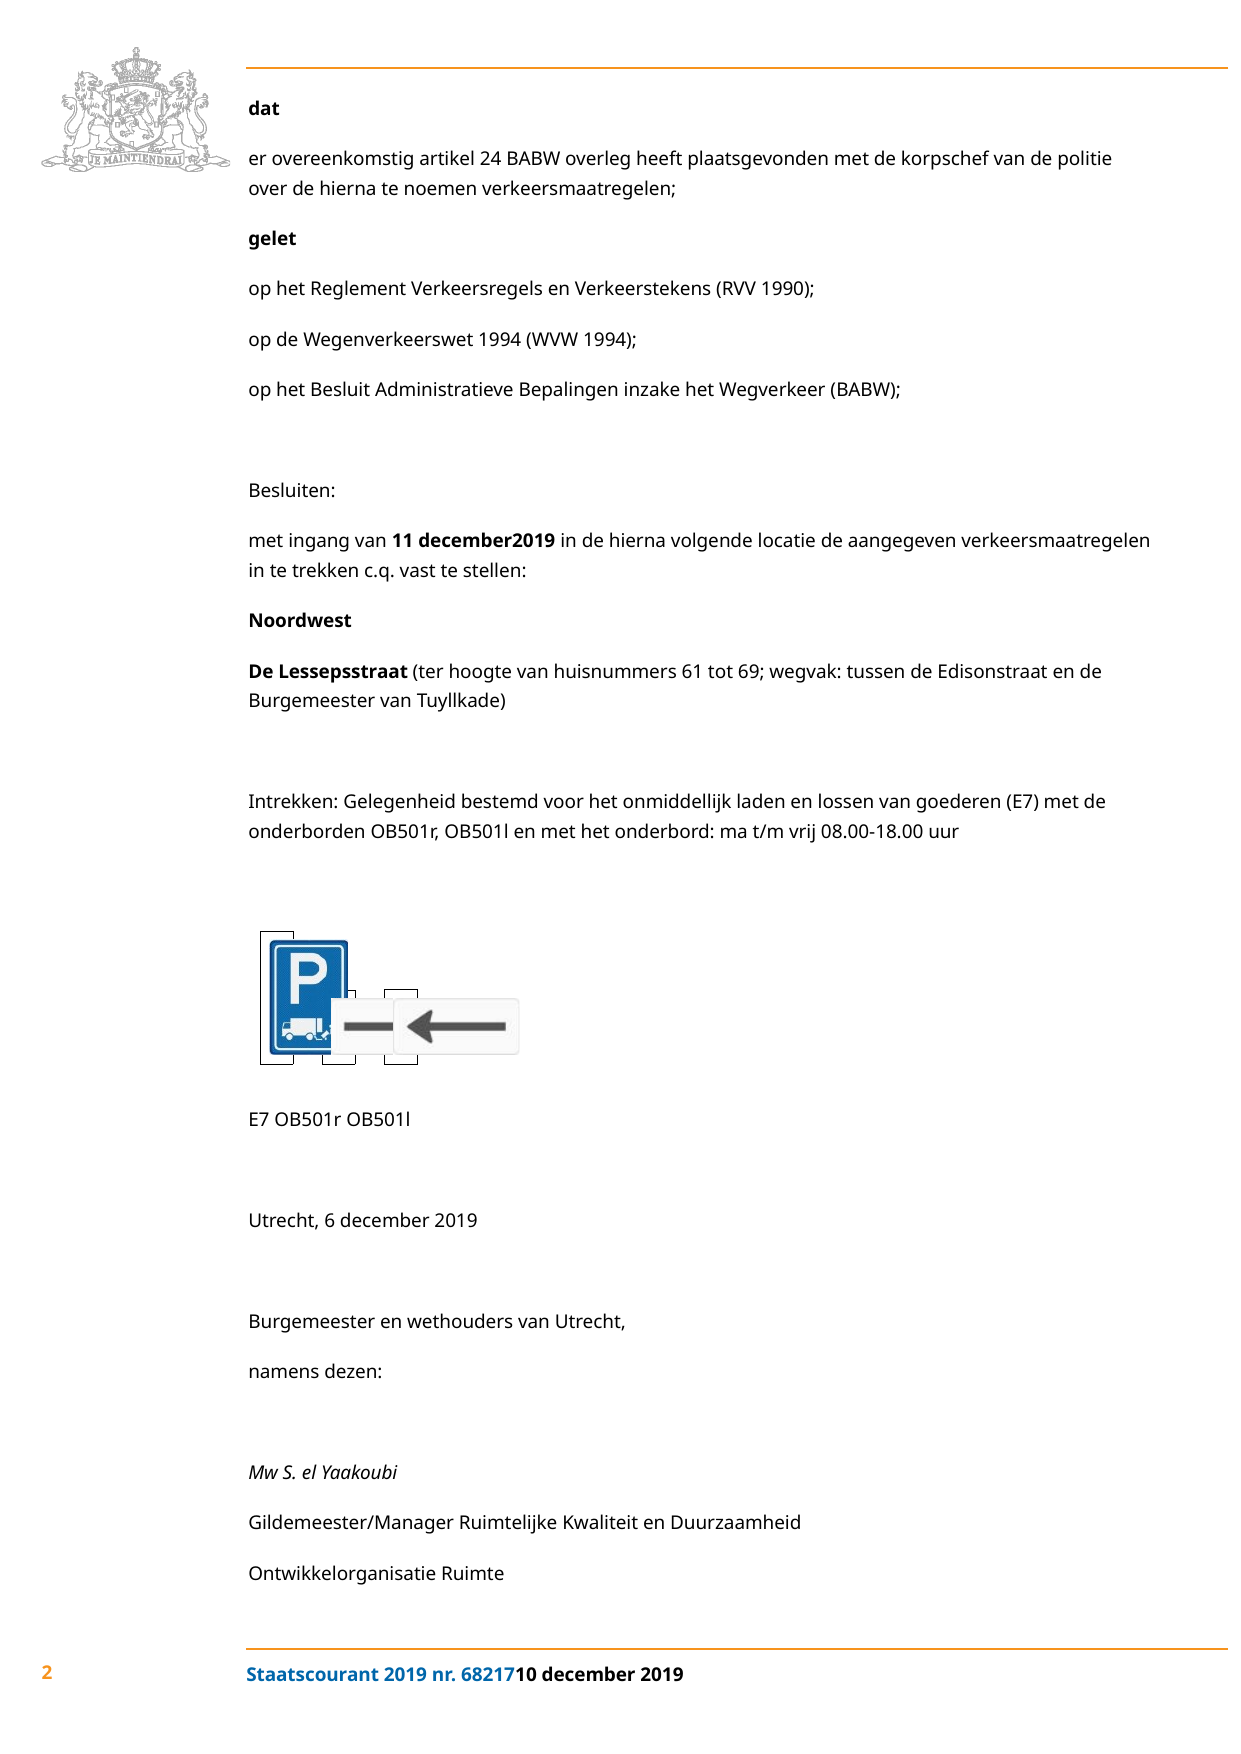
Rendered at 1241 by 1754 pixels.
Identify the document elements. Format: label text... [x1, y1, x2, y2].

text Besluiten: [248, 477, 1152, 503]
text De Lessepsstraat (ter hoogte van huisnummers 61 tot 69; wegvak: tussen de Edisonstraat en de Burgemeester van Tuyllkade) [248, 658, 1152, 713]
picture [268, 939, 520, 1055]
picture [41, 47, 231, 172]
text gelet [248, 225, 1152, 251]
text op de Wegenverkeerswet 1994 (WVW 1994); [248, 326, 1152, 352]
text Gildemeester/Manager Ruimtelijke Kwaliteit en Duurzaamheid [248, 1509, 1152, 1535]
text namens dezen: [248, 1358, 1152, 1384]
text met ingang van 11 december2019 in de hierna volgende locatie de aangegeven verkeersmaatregelen in te trekken c.q. vast te stellen: [248, 528, 1152, 583]
text er overeenkomstig artikel 24 BABW overleg heeft plaatsgevonden met de korpschef van de politie over de hierna te noemen verkeersmaatregelen; [248, 145, 1152, 201]
text E7 OB501r OB501l [248, 1106, 1152, 1132]
text op het Besluit Administratieve Bepalingen inzake het Wegverkeer (BABW); [248, 376, 1152, 402]
text Noordwest [248, 608, 1152, 633]
text Utrecht, 6 december 2019 [248, 1207, 1152, 1233]
text Burgemeester en wethouders van Utrecht, [248, 1308, 1152, 1333]
text Mw S. el Yaakoubi [248, 1459, 1152, 1485]
text Intrekken: Gelegenheid bestemd voor het onmiddellijk laden en lossen van goederen (E7) met de onderborden OB501r, OB501l en met het onderbord: ma t/m vrij 08.00-18.00 uur [248, 788, 1152, 844]
text op het Reglement Verkeersregels en Verkeerstekens (RVV 1990); [248, 276, 1152, 301]
text Ontwikkelorganisatie Ruimte [248, 1560, 1152, 1586]
text dat [248, 95, 1152, 121]
